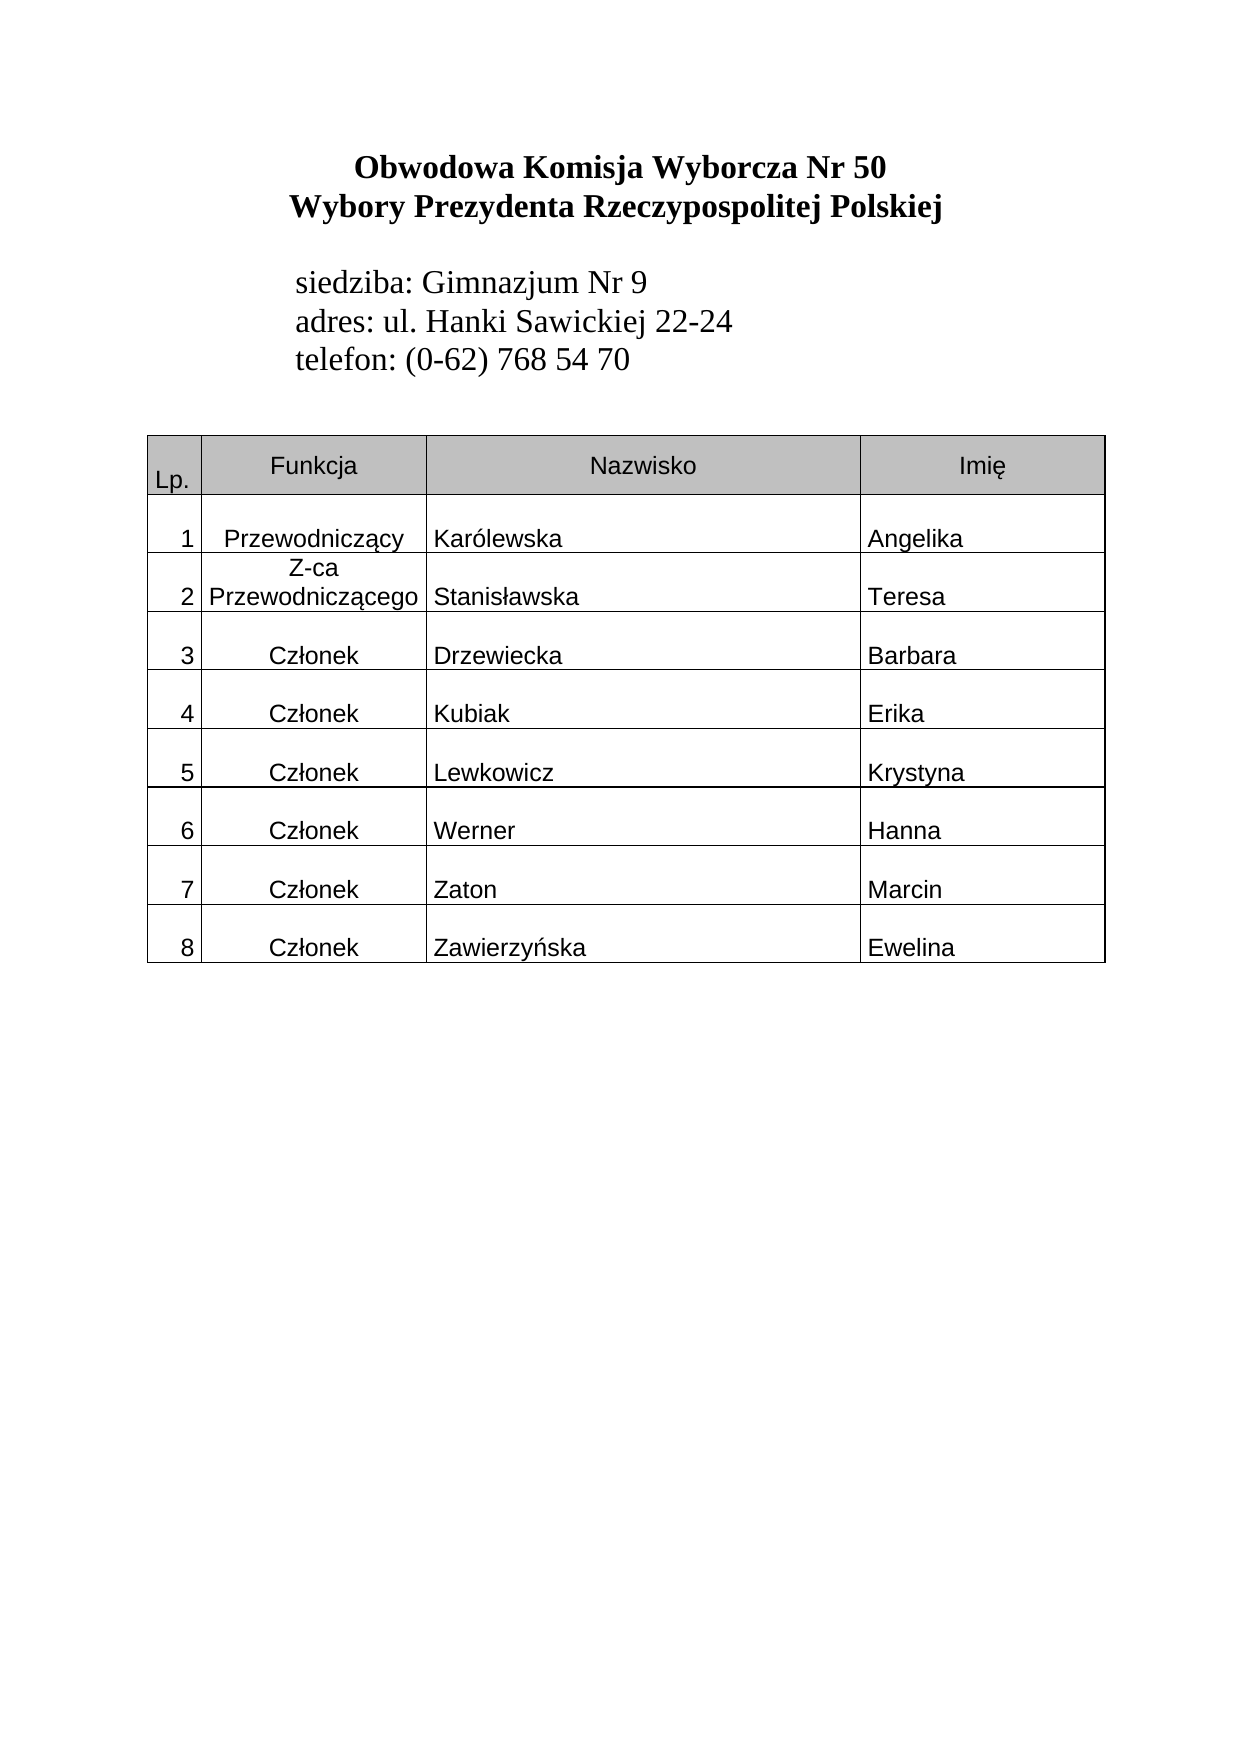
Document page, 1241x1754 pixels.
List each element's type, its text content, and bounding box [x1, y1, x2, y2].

table_cell Ewelina [861, 905, 1104, 962]
table_cell Marcin [861, 846, 1104, 903]
table_cell 5 [148, 729, 201, 786]
table_cell Stanisławska [427, 553, 860, 611]
table_cell Członek [202, 670, 426, 728]
table_cell 6 [148, 788, 201, 845]
table_cell Krystyna [861, 729, 1104, 786]
table_header Lp. [148, 436, 201, 494]
table_cell Zaton [427, 846, 860, 903]
table_header Imię [861, 436, 1104, 494]
text adres: ul. Hanki Sawickiej 22-24 [148, 301, 1092, 339]
table_cell Erika [861, 670, 1104, 728]
table_header Nazwisko [427, 436, 860, 494]
table_cell Członek [202, 612, 426, 669]
table_cell 7 [148, 846, 201, 903]
table_cell 8 [148, 905, 201, 962]
text Wybory Prezydenta Rzeczypospolitej Polskiej [148, 186, 1092, 224]
table_cell 4 [148, 670, 201, 728]
table_cell Werner [427, 788, 860, 845]
table_cell Członek [202, 788, 426, 845]
table_cell 2 [148, 553, 201, 611]
table_cell Z-ca Przewodniczącego [202, 553, 426, 611]
table_cell Członek [202, 846, 426, 903]
table_header Funkcja [202, 436, 426, 494]
table_cell Zawierzyńska [427, 905, 860, 962]
table_cell Członek [202, 905, 426, 962]
table_cell Hanna [861, 788, 1104, 845]
table_cell Lewkowicz [427, 729, 860, 786]
table_cell 3 [148, 612, 201, 669]
text telefon: (0-62) 768 54 70 [221, 339, 1092, 378]
table_cell Teresa [861, 553, 1104, 611]
table_cell Karólewska [427, 495, 860, 552]
table_cell Drzewiecka [427, 612, 860, 669]
table_cell Przewodniczący [202, 495, 426, 552]
table_cell Kubiak [427, 670, 860, 728]
text siedziba: Gimnazjum Nr 9 [295, 263, 1092, 301]
table_cell Członek [202, 729, 426, 786]
text Obwodowa Komisja Wyborcza Nr 50 [148, 148, 1092, 186]
table_cell 1 [148, 495, 201, 552]
table_cell Barbara [861, 612, 1104, 669]
table_cell Angelika [861, 495, 1104, 552]
